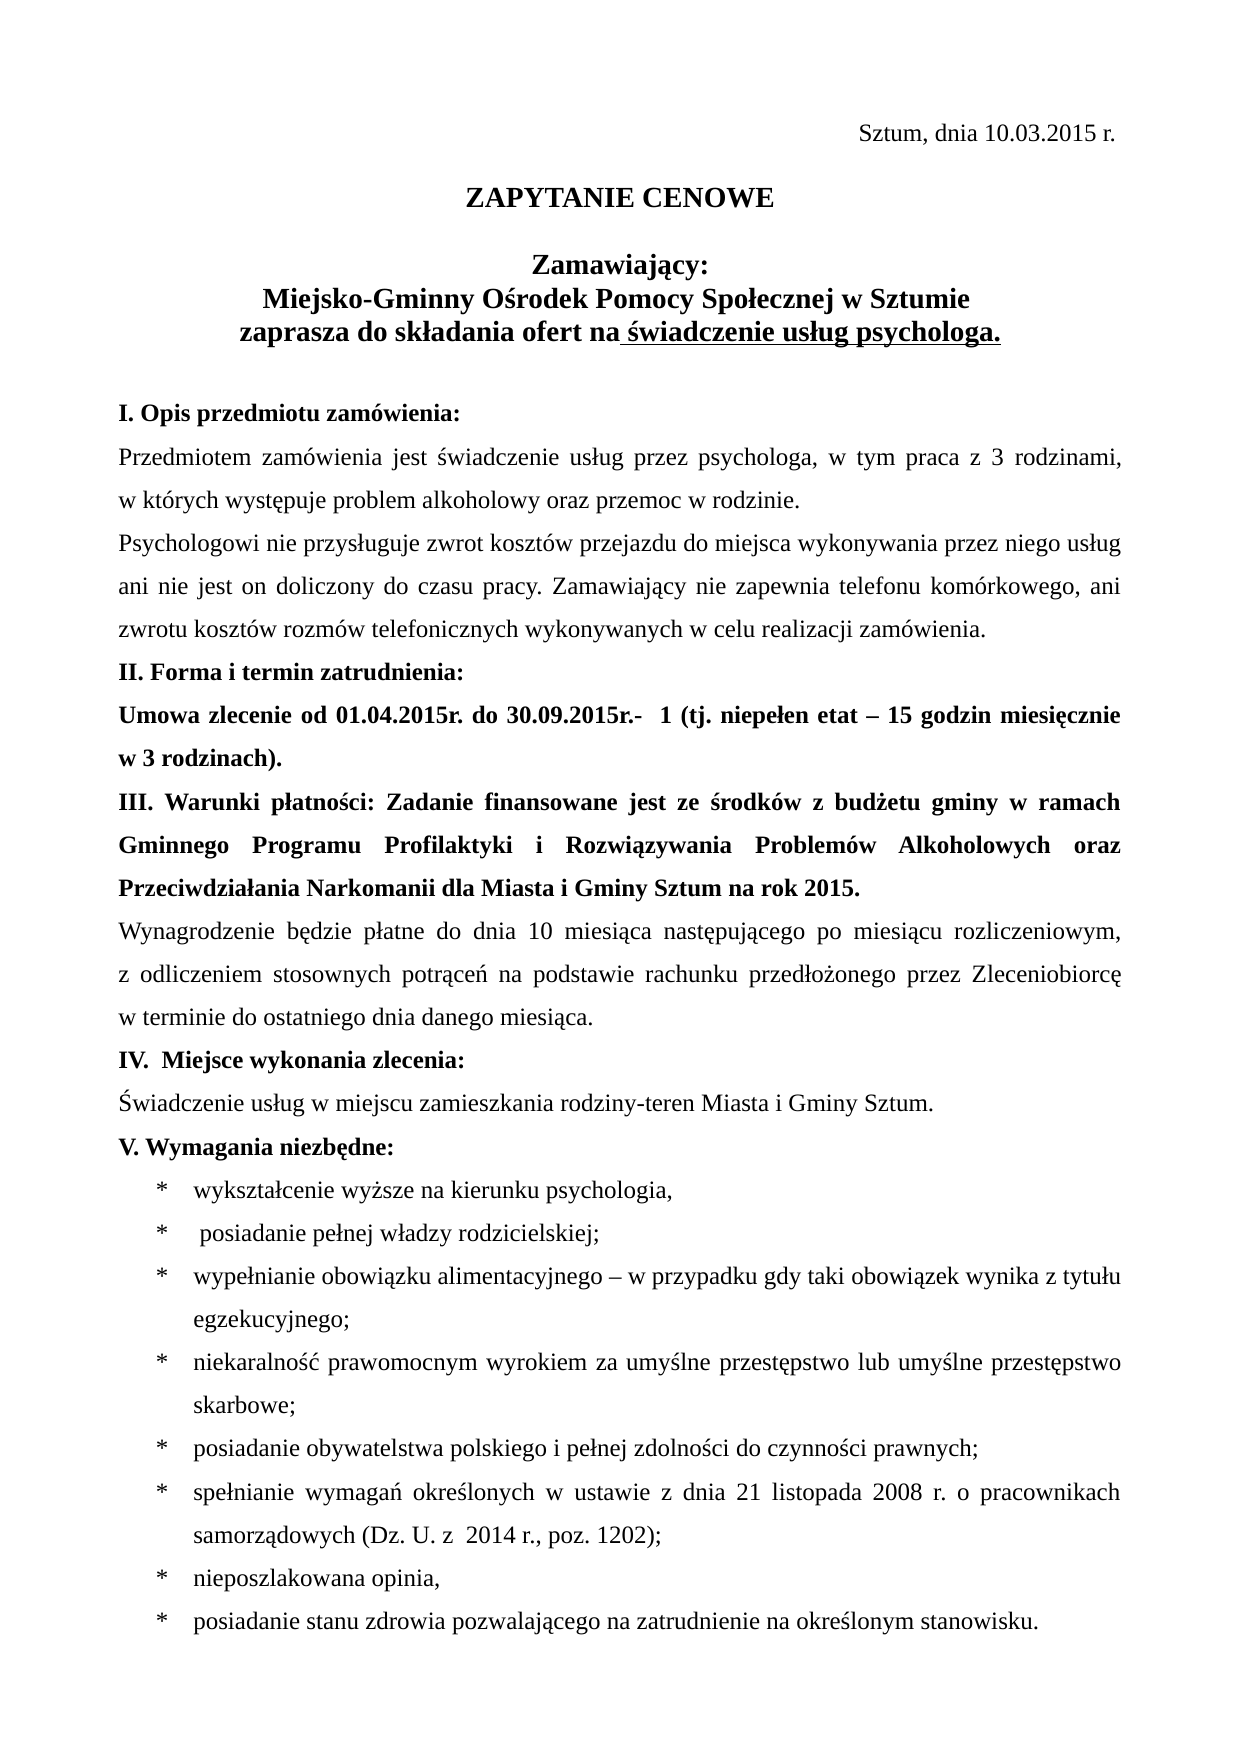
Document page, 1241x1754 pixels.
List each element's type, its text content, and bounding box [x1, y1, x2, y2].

text Zamawiający: [118, 247, 1122, 281]
text IV. Miejsce wykonania zlecenia: [118, 1045, 1122, 1074]
text III. Warunki płatności: Zadanie finansowane jest ze środków z budżetu gminy w ramach Gminnego Programu Profilaktyki i Rozwiązywania Problemów Alkoholowych oraz Przeciwdziałania Narkomanii dla Miasta i Gminy Sztum na rok 2015. [118, 787, 1122, 902]
text Miejsko-Gminny Ośrodek Pomocy Społecznej w Sztumie [118, 281, 1122, 314]
text Sztum, dnia 10.03.2015 r. [118, 118, 1122, 147]
text ZAPYTANIE CENOWE [118, 180, 1122, 214]
text Umowa zlecenie od 01.04.2015r. do 30.09.2015r.- 1 (tj. niepełen etat – 15 godzin miesięcznie w 3 rodzinach). [118, 700, 1122, 772]
text V. Wymagania niezbędne: [118, 1132, 1122, 1160]
text zaprasza do składania ofert na świadczenie usług psychologa. [118, 314, 1122, 348]
text I. Opis przedmiotu zamówienia: [118, 398, 1122, 427]
text Świadczenie usług w miejscu zamieszkania rodziny-teren Miasta i Gminy Sztum. [118, 1088, 1122, 1117]
text Wynagrodzenie będzie płatne do dnia 10 miesiąca następującego po miesiącu rozliczeniowym, z odliczeniem stosownych potrąceń na podstawie rachunku przedłożonego przez Zleceniobiorcę w terminie do ostatniego dnia danego miesiąca. [118, 916, 1122, 1031]
text Psychologowi nie przysługuje zwrot kosztów przejazdu do miejsca wykonywania przez niego usług ani nie jest on doliczony do czasu pracy. Zamawiający nie zapewnia telefonu komórkowego, ani zwrotu kosztów rozmów telefonicznych wykonywanych w celu realizacji zamówienia. [118, 528, 1122, 643]
list posiadanie stanu zdrowia pozwalającego na zatrudnienie na określonym stanowisku. [156, 1606, 1122, 1635]
list posiadanie pełnej władzy rodzicielskiej; [156, 1218, 1122, 1247]
list spełnianie wymagań określonych w ustawie z dnia 21 listopada 2008 r. o pracownikach samorządowych (Dz. U. z 2014 r., poz. 1202); [156, 1477, 1122, 1548]
list nieposzlakowana opinia, [156, 1563, 1122, 1592]
text Przedmiotem zamówienia jest świadczenie usług przez psychologa, w tym praca z 3 rodzinami, w których występuje problem alkoholowy oraz przemoc w rodzinie. [118, 442, 1122, 513]
text II. Forma i termin zatrudnienia: [118, 657, 1122, 686]
list posiadanie obywatelstwa polskiego i pełnej zdolności do czynności prawnych; [156, 1433, 1122, 1462]
list niekaralność prawomocnym wyrokiem za umyślne przestępstwo lub umyślne przestępstwo skarbowe; [156, 1347, 1122, 1419]
list wykształcenie wyższe na kierunku psychologia, [156, 1175, 1122, 1203]
list wypełnianie obowiązku alimentacyjnego – w przypadku gdy taki obowiązek wynika z tytułu egzekucyjnego; [156, 1261, 1122, 1333]
